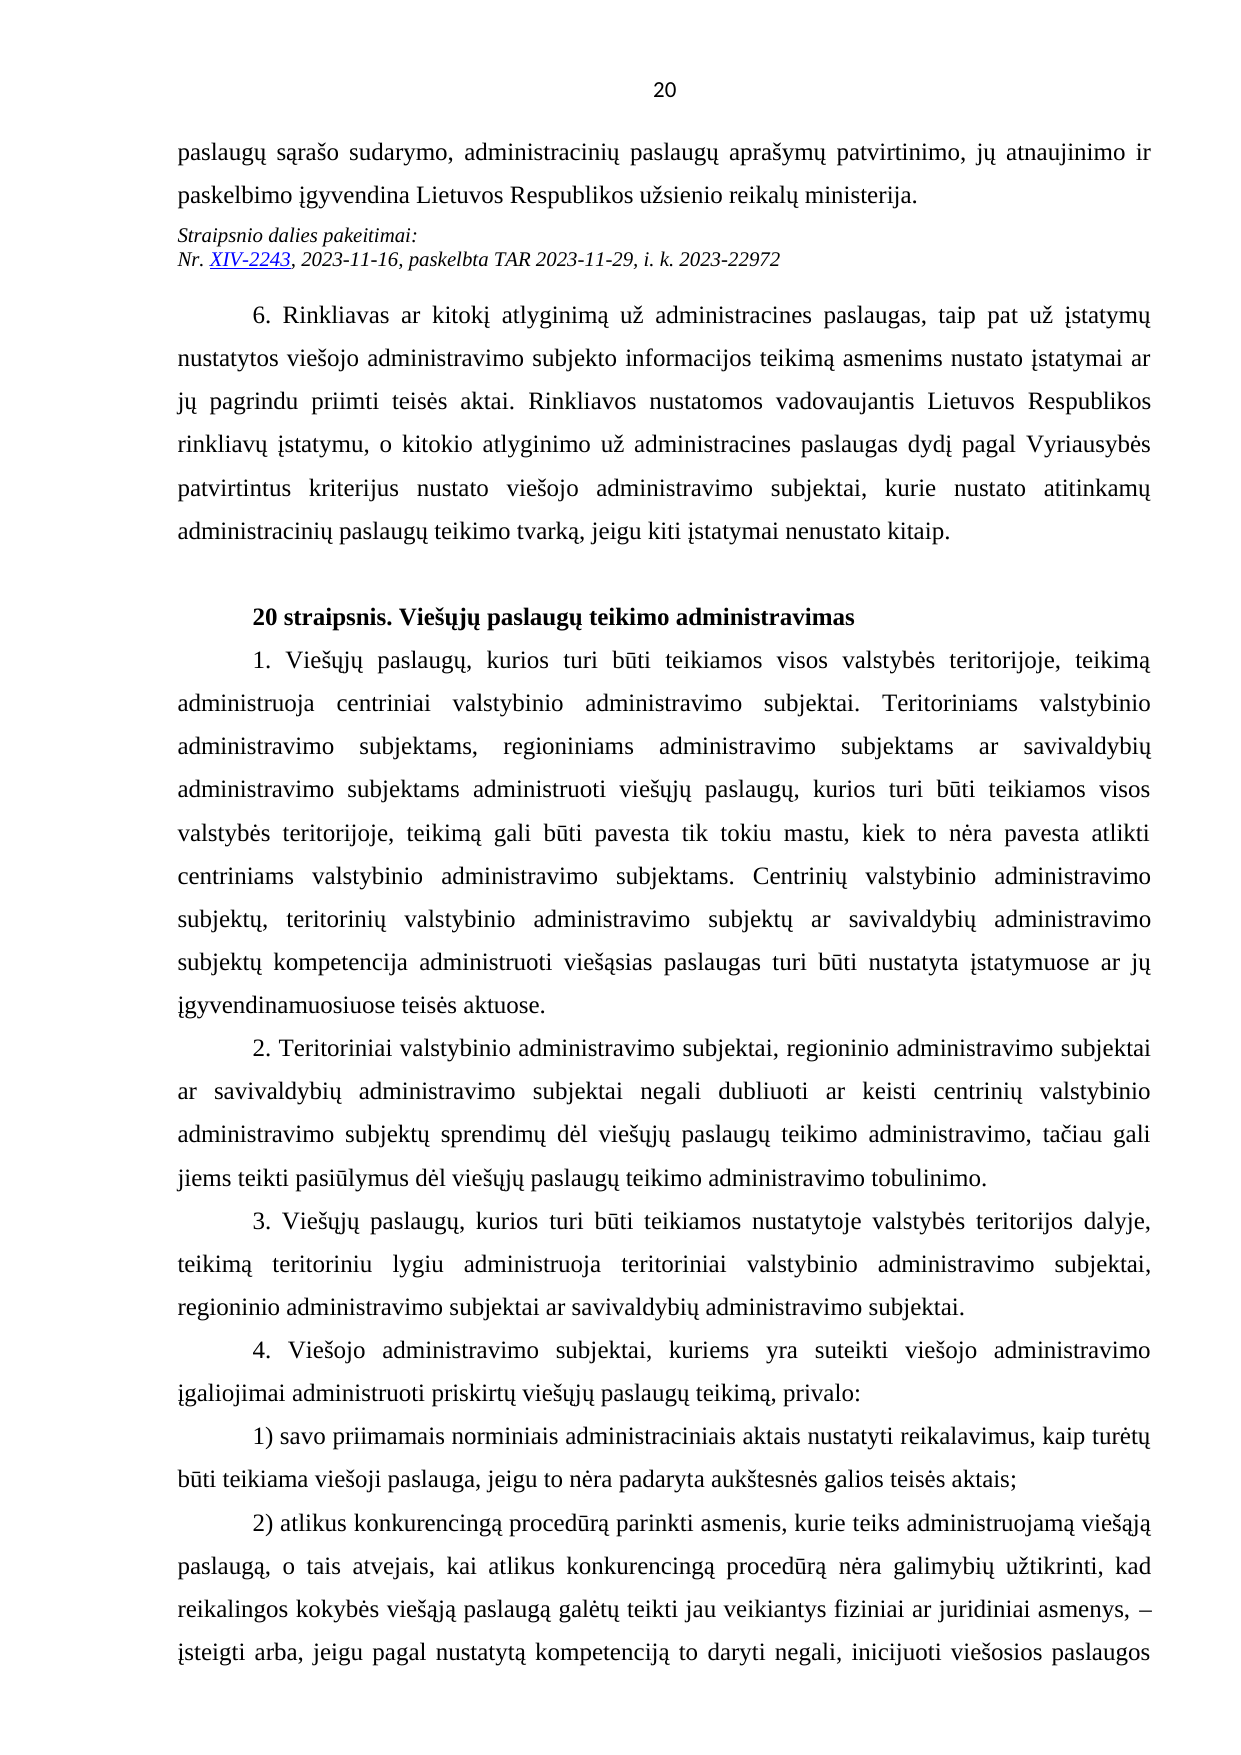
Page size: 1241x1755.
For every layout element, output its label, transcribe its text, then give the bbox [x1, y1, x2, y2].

text 2) atlikus konkurencingą procedūrą parinkti asmenis, kurie teiks administruojamą viešąją paslaugą, o tais atvejais, kai atlikus konkurencingą procedūrą nėra galimybių užtikrinti, kad reikalingos kokybės viešąją paslaugą galėtų teikti jau veikiantys fiziniai ar juridiniai asmenys, – įsteigti arba, jeigu pagal nustatytą kompetenciją to daryti negali, inicijuoti viešosios paslaugos [177, 1508, 1152, 1666]
text 20 straipsnis. Viešųjų paslaugų teikimo administravimas [177, 602, 1152, 631]
text Straipsnio dalies pakeitimai: [177, 223, 1152, 247]
text paslaugų sąrašo sudarymo, administracinių paslaugų aprašymų patvirtinimo, jų atnaujinimo ir paskelbimo įgyvendina Lietuvos Respublikos užsienio reikalų ministerija. [177, 137, 1152, 209]
text 1) savo priimamais norminiais administraciniais aktais nustatyti reikalavimus, kaip turėtų būti teikiama viešoji paslauga, jeigu to nėra padaryta aukštesnės galios teisės aktais; [177, 1421, 1152, 1493]
text 1. Viešųjų paslaugų, kurios turi būti teikiamos visos valstybės teritorijoje, teikimą administruoja centriniai valstybinio administravimo subjektai. Teritoriniams valstybinio administravimo subjektams, regioniniams administravimo subjektams ar savivaldybių administravimo subjektams administruoti viešųjų paslaugų, kurios turi būti teikiamos visos valstybės teritorijoje, teikimą gali būti pavesta tik tokiu mastu, kiek to nėra pavesta atlikti centriniams valstybinio administravimo subjektams. Centrinių valstybinio administravimo subjektų, teritorinių valstybinio administravimo subjektų ar savivaldybių administravimo subjektų kompetencija administruoti viešąsias paslaugas turi būti nustatyta įstatymuose ar jų įgyvendinamuosiuose teisės aktuose. [177, 645, 1152, 1019]
text 6. Rinkliavas ar kitokį atlyginimą už administracines paslaugas, taip pat už įstatymų nustatytos viešojo administravimo subjekto informacijos teikimą asmenims nustato įstatymai ar jų pagrindu priimti teisės aktai. Rinkliavos nustatomos vadovaujantis Lietuvos Respublikos rinkliavų įstatymu, o kitokio atlyginimo už administracines paslaugas dydį pagal Vyriausybės patvirtintus kriterijus nustato viešojo administravimo subjektai, kurie nustato atitinkamų administracinių paslaugų teikimo tvarką, jeigu kiti įstatymai nenustato kitaip. [177, 300, 1152, 544]
text Nr. XIV-2243, 2023-11-16, paskelbta TAR 2023-11-29, i. k. 2023-22972 [177, 247, 1152, 271]
text 4. Viešojo administravimo subjektai, kuriems yra suteikti viešojo administravimo įgaliojimai administruoti priskirtų viešųjų paslaugų teikimą, privalo: [177, 1335, 1152, 1407]
text 3. Viešųjų paslaugų, kurios turi būti teikiamos nustatytoje valstybės teritorijos dalyje, teikimą teritoriniu lygiu administruoja teritoriniai valstybinio administravimo subjektai, regioninio administravimo subjektai ar savivaldybių administravimo subjektai. [177, 1206, 1152, 1321]
text 2. Teritoriniai valstybinio administravimo subjektai, regioninio administravimo subjektai ar savivaldybių administravimo subjektai negali dubliuoti ar keisti centrinių valstybinio administravimo subjektų sprendimų dėl viešųjų paslaugų teikimo administravimo, tačiau gali jiems teikti pasiūlymus dėl viešųjų paslaugų teikimo administravimo tobulinimo. [177, 1033, 1152, 1191]
